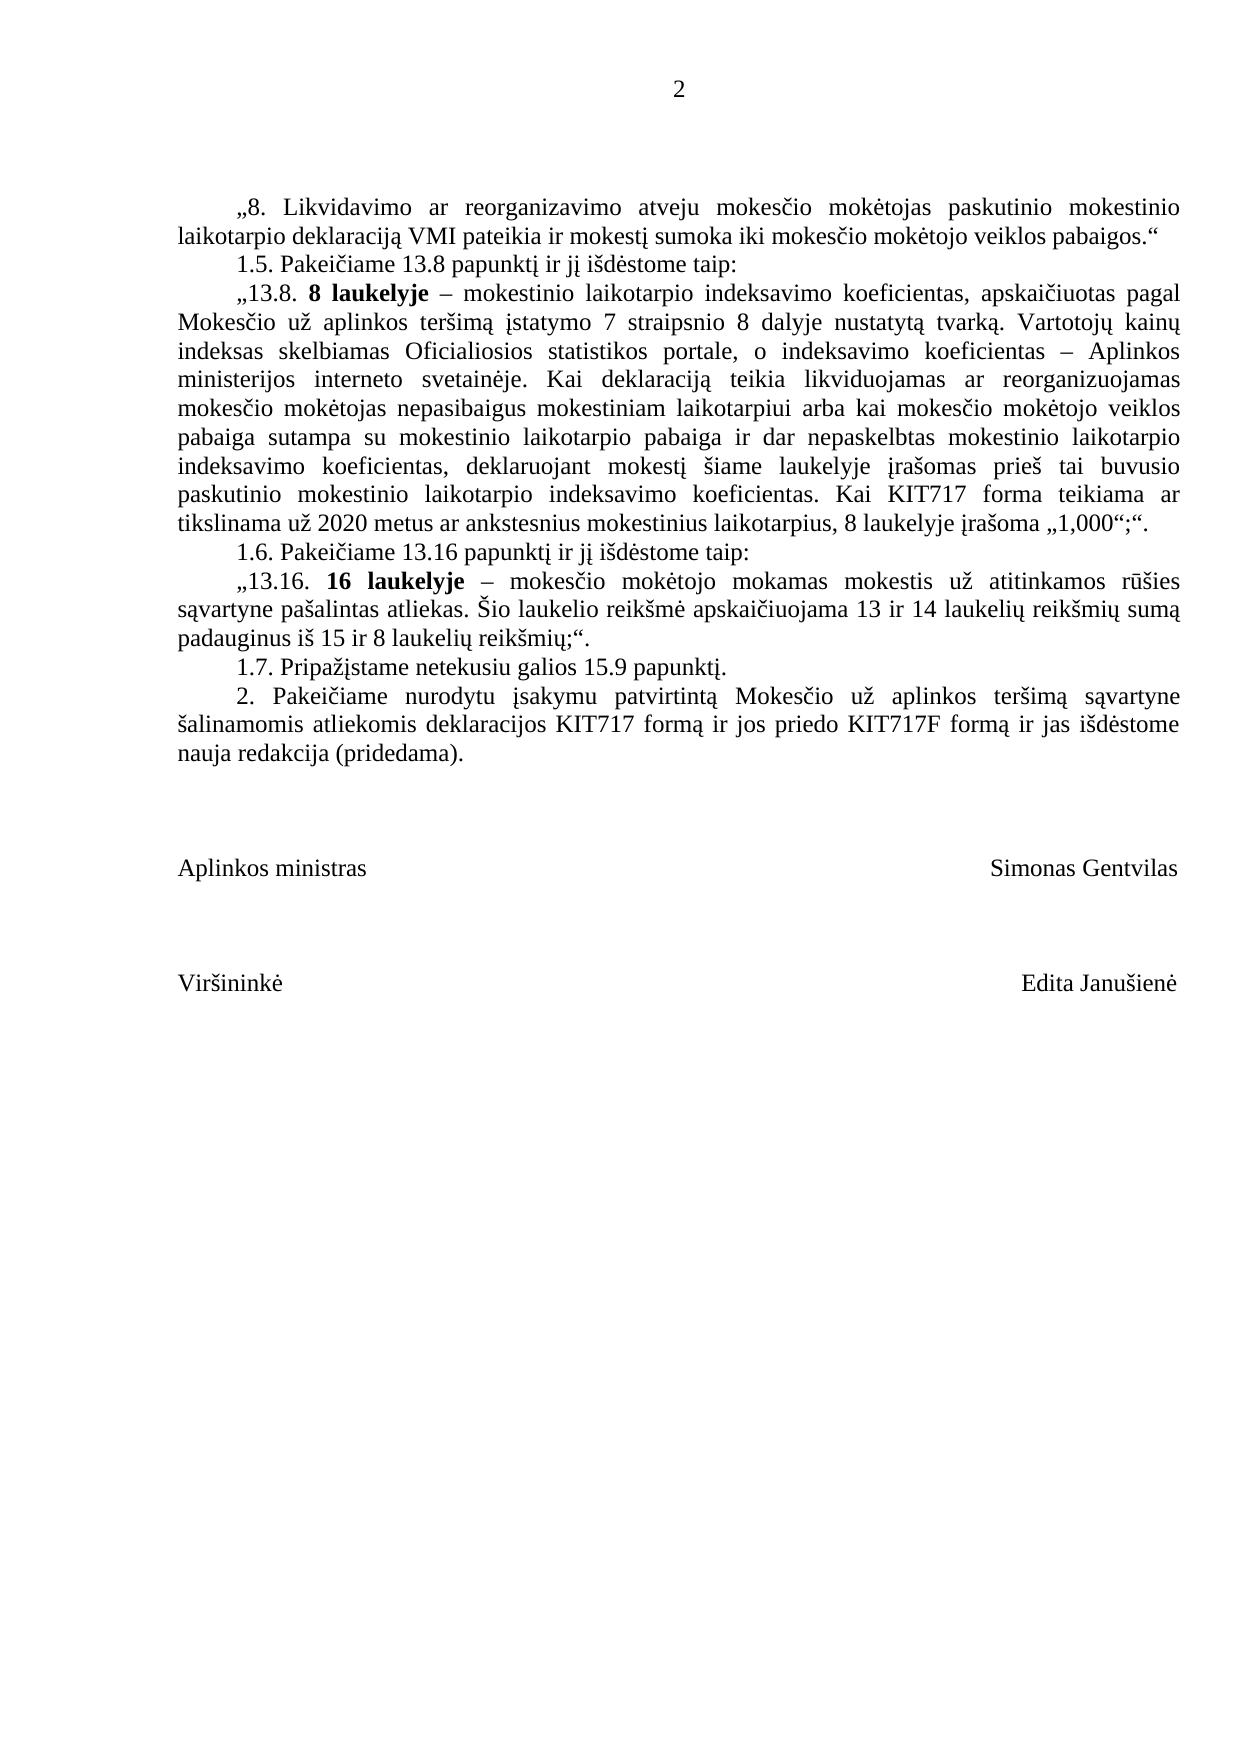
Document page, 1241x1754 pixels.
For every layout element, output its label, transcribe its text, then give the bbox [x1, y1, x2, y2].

text Viršininkė Edita Janušienė [177, 968, 1181, 997]
text 2. Pakeičiame nurodytu įsakymu patvirtintą Mokesčio už aplinkos teršimą sąvartyne šalinamomis atliekomis deklaracijos KIT717 formą ir jos priedo KIT717F formą ir jas išdėstome nauja redakcija (pridedama). [177, 681, 1181, 767]
text 1.5. Pakeičiame 13.8 papunktį ir jį išdėstome taip: [177, 249, 1181, 278]
text 1.6. Pakeičiame 13.16 papunktį ir jį išdėstome taip: [177, 537, 1181, 566]
text „13.8. 8 laukelyje – mokestinio laikotarpio indeksavimo koeficientas, apskaičiuotas pagal Mokesčio už aplinkos teršimą įstatymo 7 straipsnio 8 dalyje nustatytą tvarką. Vartotojų kainų indeksas skelbiamas Oficialiosios statistikos portale, o indeksavimo koeficientas – Aplinkos ministerijos interneto svetainėje. Kai deklaraciją teikia likviduojamas ar reorganizuojamas mokesčio mokėtojas nepasibaigus mokestiniam laikotarpiui arba kai mokesčio mokėtojo veiklos pabaiga sutampa su mokestinio laikotarpio pabaiga ir dar nepaskelbtas mokestinio laikotarpio indeksavimo koeficientas, deklaruojant mokestį šiame laukelyje įrašomas prieš tai buvusio paskutinio mokestinio laikotarpio indeksavimo koeficientas. Kai KIT717 forma teikiama ar tikslinama už 2020 metus ar ankstesnius mokestinius laikotarpius, 8 laukelyje įrašoma „1,000“;“. [177, 278, 1181, 537]
text „13.16. 16 laukelyje – mokesčio mokėtojo mokamas mokestis už atitinkamos rūšies sąvartyne pašalintas atliekas. Šio laukelio reikšmė apskaičiuojama 13 ir 14 laukelių reikšmių sumą padauginus iš 15 ir 8 laukelių reikšmių;“. [177, 566, 1181, 652]
text Aplinkos ministras Simonas Gentvilas [177, 853, 1181, 882]
text 1.7. Pripažįstame netekusiu galios 15.9 papunktį. [177, 652, 1181, 681]
text „8. Likvidavimo ar reorganizavimo atveju mokesčio mokėtojas paskutinio mokestinio laikotarpio deklaraciją VMI pateikia ir mokestį sumoka iki mokesčio mokėtojo veiklos pabaigos.“ [177, 192, 1181, 249]
